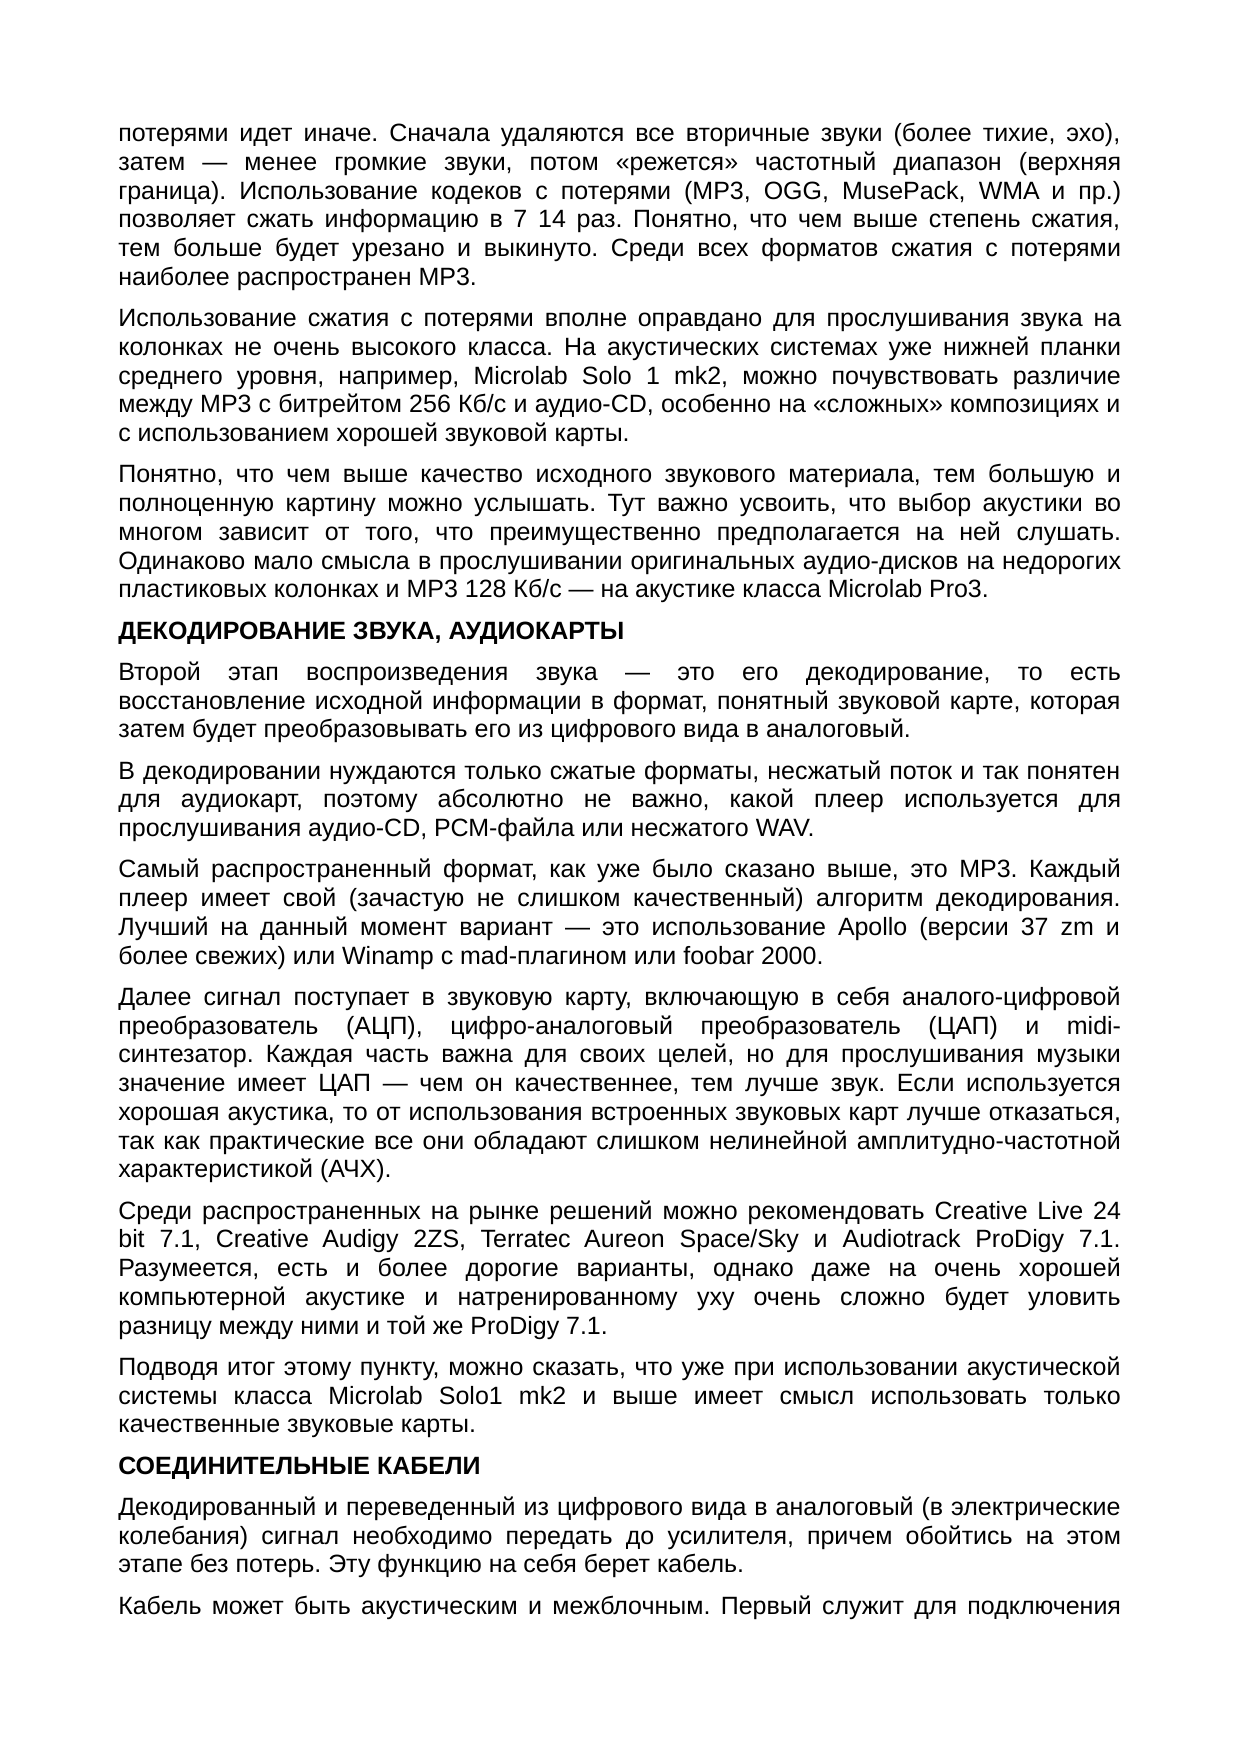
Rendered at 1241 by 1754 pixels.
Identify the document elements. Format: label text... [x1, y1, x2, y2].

text Подводя итог этому пункту, можно сказать, что уже при использовании акустической системы класса Microlab Solo1 mk2 и выше имеет смысл использовать только качественные звуковые карты. [118, 1352, 1122, 1438]
text Использование сжатия с потерями вполне оправдано для прослушивания звука на колонках не очень высокого класса. На акустических системах уже нижней планки среднего уровня, например, Microlab Solo 1 mk2, можно почувствовать различие между MP3 с битрейтом 256 Кб/с и аудио-CD, особенно на «сложных» композициях и с использованием хорошей звуковой карты. [118, 303, 1122, 447]
text СОЕДИНИТЕЛЬНЫЕ КАБЕЛИ [118, 1451, 1122, 1479]
text потерями идет иначе. Сначала удаляются все вторичные звуки (более тихие, эхо), затем — менее громкие звуки, потом «режется» частотный диапазон (верхняя граница). Использование кодеков с потерями (MP3, OGG, MusePack, WMA и пр.) позволяет сжать информацию в 7 14 раз. Понятно, что чем выше степень сжатия, тем больше будет урезано и выкинуто. Среди всех форматов сжатия с потерями наиболее распространен MP3. [118, 118, 1122, 291]
text Декодированный и переведенный из цифрового вида в аналоговый (в электрические колебания) сигнал необходимо передать до усилителя, причем обойтись на этом этапе без потерь. Эту функцию на себя берет кабель. [118, 1492, 1122, 1578]
text Кабель может быть акустическим и межблочным. Первый служит для подключения [118, 1591, 1122, 1619]
text В декодировании нуждаются только сжатые форматы, несжатый поток и так понятен для аудиокарт, поэтому абсолютно не важно, какой плеер используется для прослушивания аудио-CD, РСМ-файла или несжатого WAV. [118, 756, 1122, 842]
text Самый распространенный формат, как уже было сказано выше, это MP3. Каждый плеер имеет свой (зачастую не слишком качественный) алгоритм декодирования. Лучший на данный момент вариант — это использование Apollo (версии 37 zm и более свежих) или Winamp с mad-плагином или foobar 2000. [118, 854, 1122, 969]
text Среди распространенных на рынке решений можно рекомендовать Creative Live 24 bit 7.1, Creative Audigy 2ZS, Terratec Aureon Space/Sky и Audiotrack ProDigy 7.1. Разумеется, есть и более дорогие варианты, однако даже на очень хорошей компьютерной акустике и натренированному уху очень сложно будет уловить разницу между ними и той же ProDigy 7.1. [118, 1196, 1122, 1339]
text Понятно, что чем выше качество исходного звукового материала, тем большую и полноценную картину можно услышать. Тут важно усвоить, что выбор акустики во многом зависит от того, что преимущественно предполагается на ней слушать. Одинаково мало смысла в прослушивании оригинальных аудио-дисков на недорогих пластиковых колонках и MP3 128 Кб/с — на акустике класса Microlab Pro3. [118, 459, 1122, 603]
text Далее сигнал поступает в звуковую карту, включающую в себя аналого-цифровой преобразователь (АЦП), цифро-аналоговый преобразователь (ЦАП) и midi-синтезатор. Каждая часть важна для своих целей, но для прослушивания музыки значение имеет ЦАП — чем он качественнее, тем лучше звук. Если используется хорошая акустика, то от использования встроенных звуковых карт лучше отказаться, так как практические все они обладают слишком нелинейной амплитудно-частотной характеристикой (АЧХ). [118, 982, 1122, 1183]
text Второй этап воспроизведения звука — это его декодирование, то есть восстановление исходной информации в формат, понятный звуковой карте, которая затем будет преобразовывать его из цифрового вида в аналоговый. [118, 657, 1122, 743]
text ДЕКОДИРОВАНИЕ ЗВУКА, АУДИОКАРТЫ [118, 616, 1122, 644]
